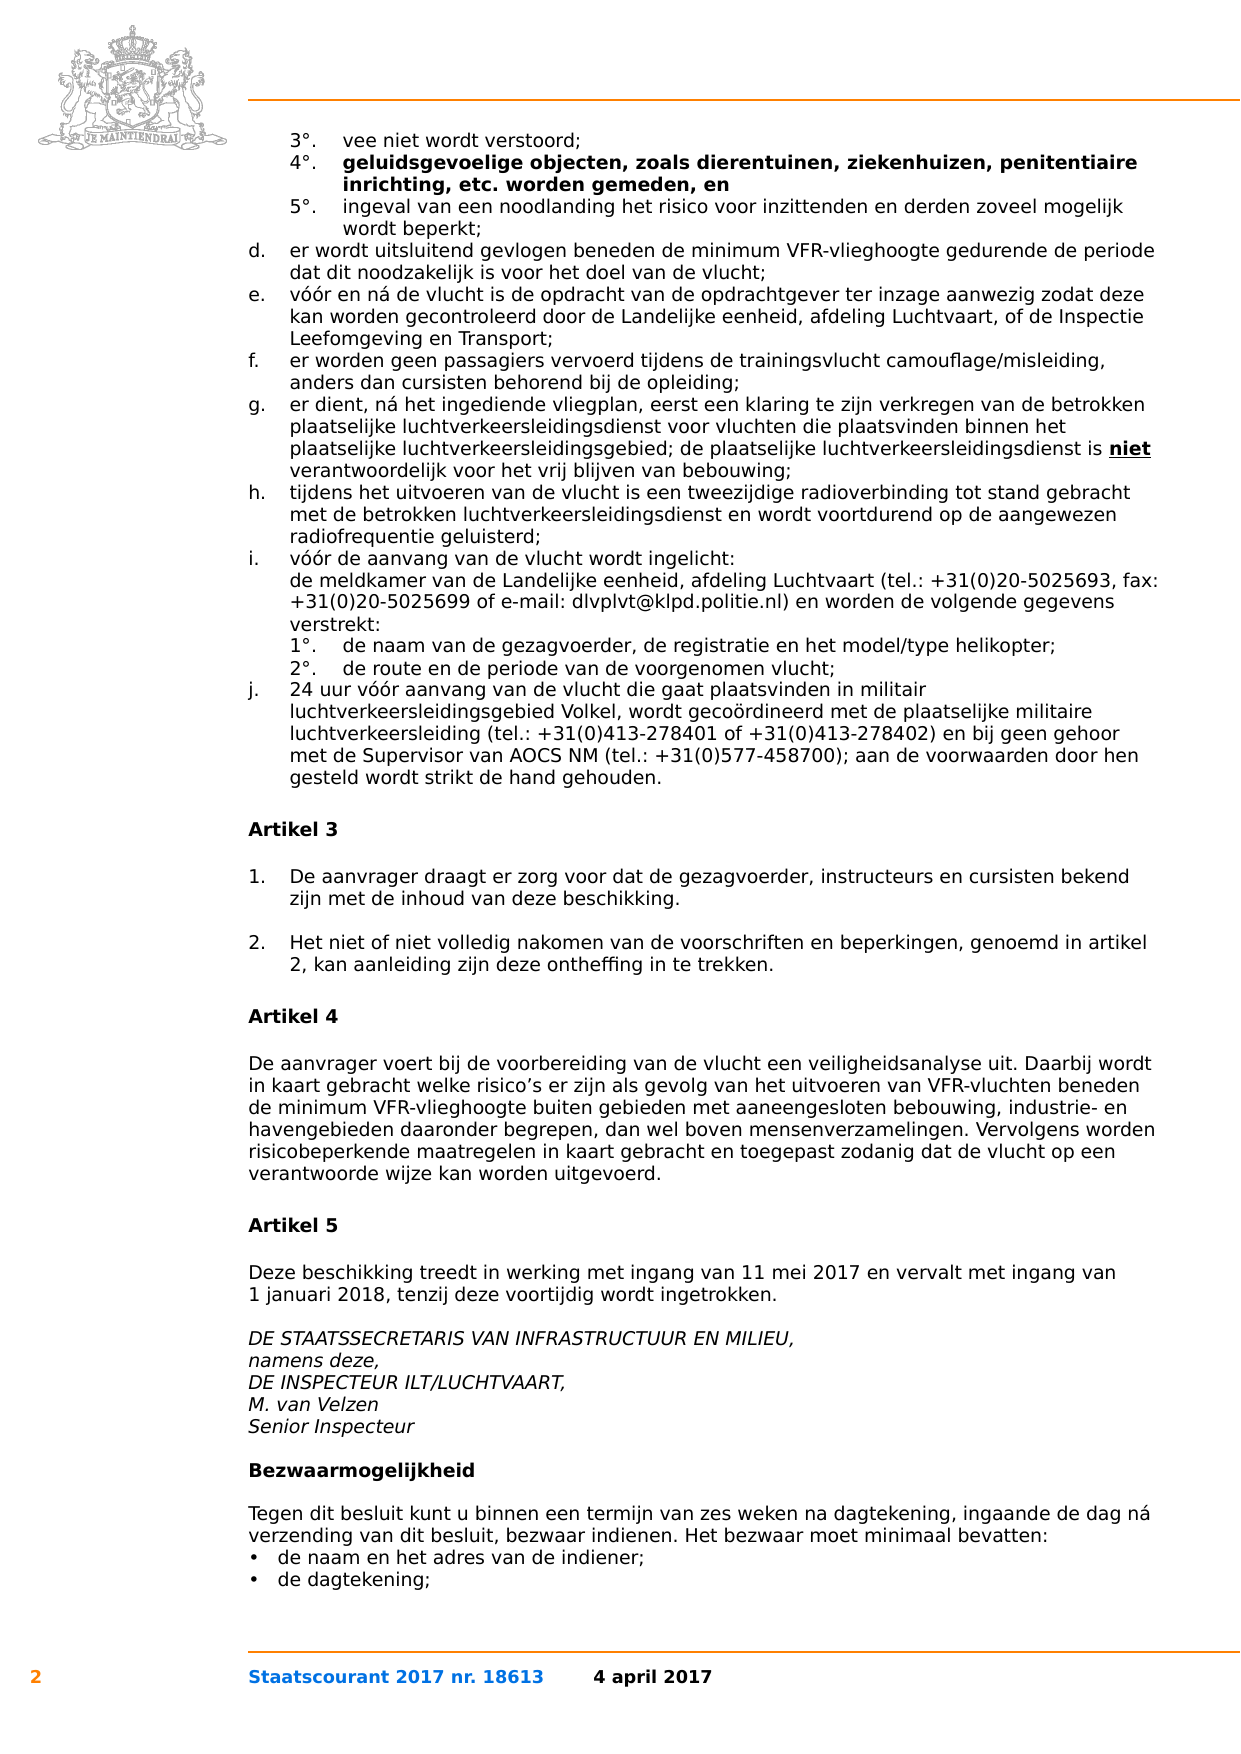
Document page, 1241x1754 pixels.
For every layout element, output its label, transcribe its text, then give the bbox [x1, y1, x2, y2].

subtitle Artikel 3 [248, 819, 1163, 841]
text Deze beschikking treedt in werking met ingang van 11 mei 2017 en vervalt met ingang van 1 januari 2018, tenzij deze voortijdig wordt ingetrokken. [248, 1262, 1163, 1306]
text Bezwaarmogelijkheid [248, 1459, 1163, 1481]
text e. vóór en ná de vlucht is de opdracht van de opdrachtgever ter inzage aanwezig zodat deze kan worden gecontroleerd door de Landelijke eenheid, afdeling Luchtvaart, of de Inspectie Leefomgeving en Transport; [248, 284, 1163, 350]
text • de dagtekening; [248, 1569, 1163, 1591]
picture [38, 25, 227, 150]
text h. tijdens het uitvoeren van de vlucht is een tweezijdige radioverbinding tot stand gebracht met de betrokken luchtverkeersleidingsdienst en wordt voortdurend op de aangewezen radiofrequentie geluisterd; [248, 482, 1163, 547]
text 1. De aanvrager draagt er zorg voor dat de gezagvoerder, instructeurs en cursisten bekend zijn met de inhoud van deze beschikking. [248, 866, 1163, 910]
text De aanvrager voert bij de voorbereiding van de vlucht een veiligheidsanalyse uit. Daarbij wordt in kaart gebracht welke risico’s er zijn als gevolg van het uitvoeren van VFR-vluchten beneden de minimum VFR-vlieghoogte buiten gebieden met aaneengesloten bebouwing, industrie- en havengebieden daaronder begrepen, dan wel boven mensenverzamelingen. Vervolgens worden risicobeperkende maatregelen in kaart gebracht en toegepast zodanig dat de vlucht op een verantwoorde wijze kan worden uitgevoerd. [248, 1053, 1163, 1185]
text f. er worden geen passagiers vervoerd tijdens de trainingsvlucht camouflage/misleiding, anders dan cursisten behorend bij de opleiding; [248, 350, 1163, 394]
text 2. Het niet of niet volledig nakomen van de voorschriften en beperkingen, genoemd in artikel 2, kan aanleiding zijn deze ontheffing in te trekken. [248, 932, 1163, 976]
text de meldkamer van de Landelijke eenheid, afdeling Luchtvaart (tel.: +31(0)20-5025693, fax: +31(0)20-5025699 of e-mail: dlvplvt@klpd.politie.nl) en worden de volgende gegevens verstrekt: [289, 569, 1163, 635]
text g. er dient, ná het ingediende vliegplan, eerst een klaring te zijn verkregen van de betrokken plaatselijke luchtverkeersleidingsdienst voor vluchten die plaatsvinden binnen het plaatselijke luchtverkeersleidingsgebied; de plaatselijke luchtverkeersleidingsdienst is niet verantwoordelijk voor het vrij blijven van bebouwing; [248, 394, 1163, 482]
text i. vóór de aanvang van de vlucht wordt ingelicht: [248, 547, 1163, 569]
subtitle Artikel 4 [248, 1006, 1163, 1028]
text 4°. geluidsgevoelige objecten, zoals dierentuinen, ziekenhuizen, penitentiaire inrichting, etc. worden gemeden, en [289, 152, 1163, 196]
subtitle Artikel 5 [248, 1215, 1163, 1237]
text Tegen dit besluit kunt u binnen een termijn van zes weken na dagtekening, ingaande de dag ná verzending van dit besluit, bezwaar indienen. Het bezwaar moet minimaal bevatten: [248, 1503, 1163, 1547]
text 1°. de naam van de gezagvoerder, de registratie en het model/type helikopter; [289, 635, 1163, 657]
text j. 24 uur vóór aanvang van de vlucht die gaat plaatsvinden in militair luchtverkeersleidingsgebied Volkel, wordt gecoördineerd met de plaatselijke militaire luchtverkeersleiding (tel.: +31(0)413-278401 of +31(0)413-278402) en bij geen gehoor met de Supervisor van AOCS NM (tel.: +31(0)577-458700); aan de voorwaarden door hen gesteld wordt strikt de hand gehouden. [248, 679, 1163, 789]
text d. er wordt uitsluitend gevlogen beneden de minimum VFR-vlieghoogte gedurende de periode dat dit noodzakelijk is voor het doel van de vlucht; [248, 240, 1163, 284]
text 5°. ingeval van een noodlanding het risico voor inzittenden en derden zoveel mogelijk wordt beperkt; [289, 196, 1163, 240]
text DE STAATSSECRETARIS VAN INFRASTRUCTUUR EN MILIEU, namens deze, DE INSPECTEUR ILT/LUCHTVAART, M. van Velzen Senior Inspecteur [248, 1328, 1163, 1438]
text • de naam en het adres van de indiener; [248, 1547, 1163, 1569]
text 3°. vee niet wordt verstoord; [289, 130, 1163, 152]
text 2°. de route en de periode van de voorgenomen vlucht; [289, 657, 1163, 679]
